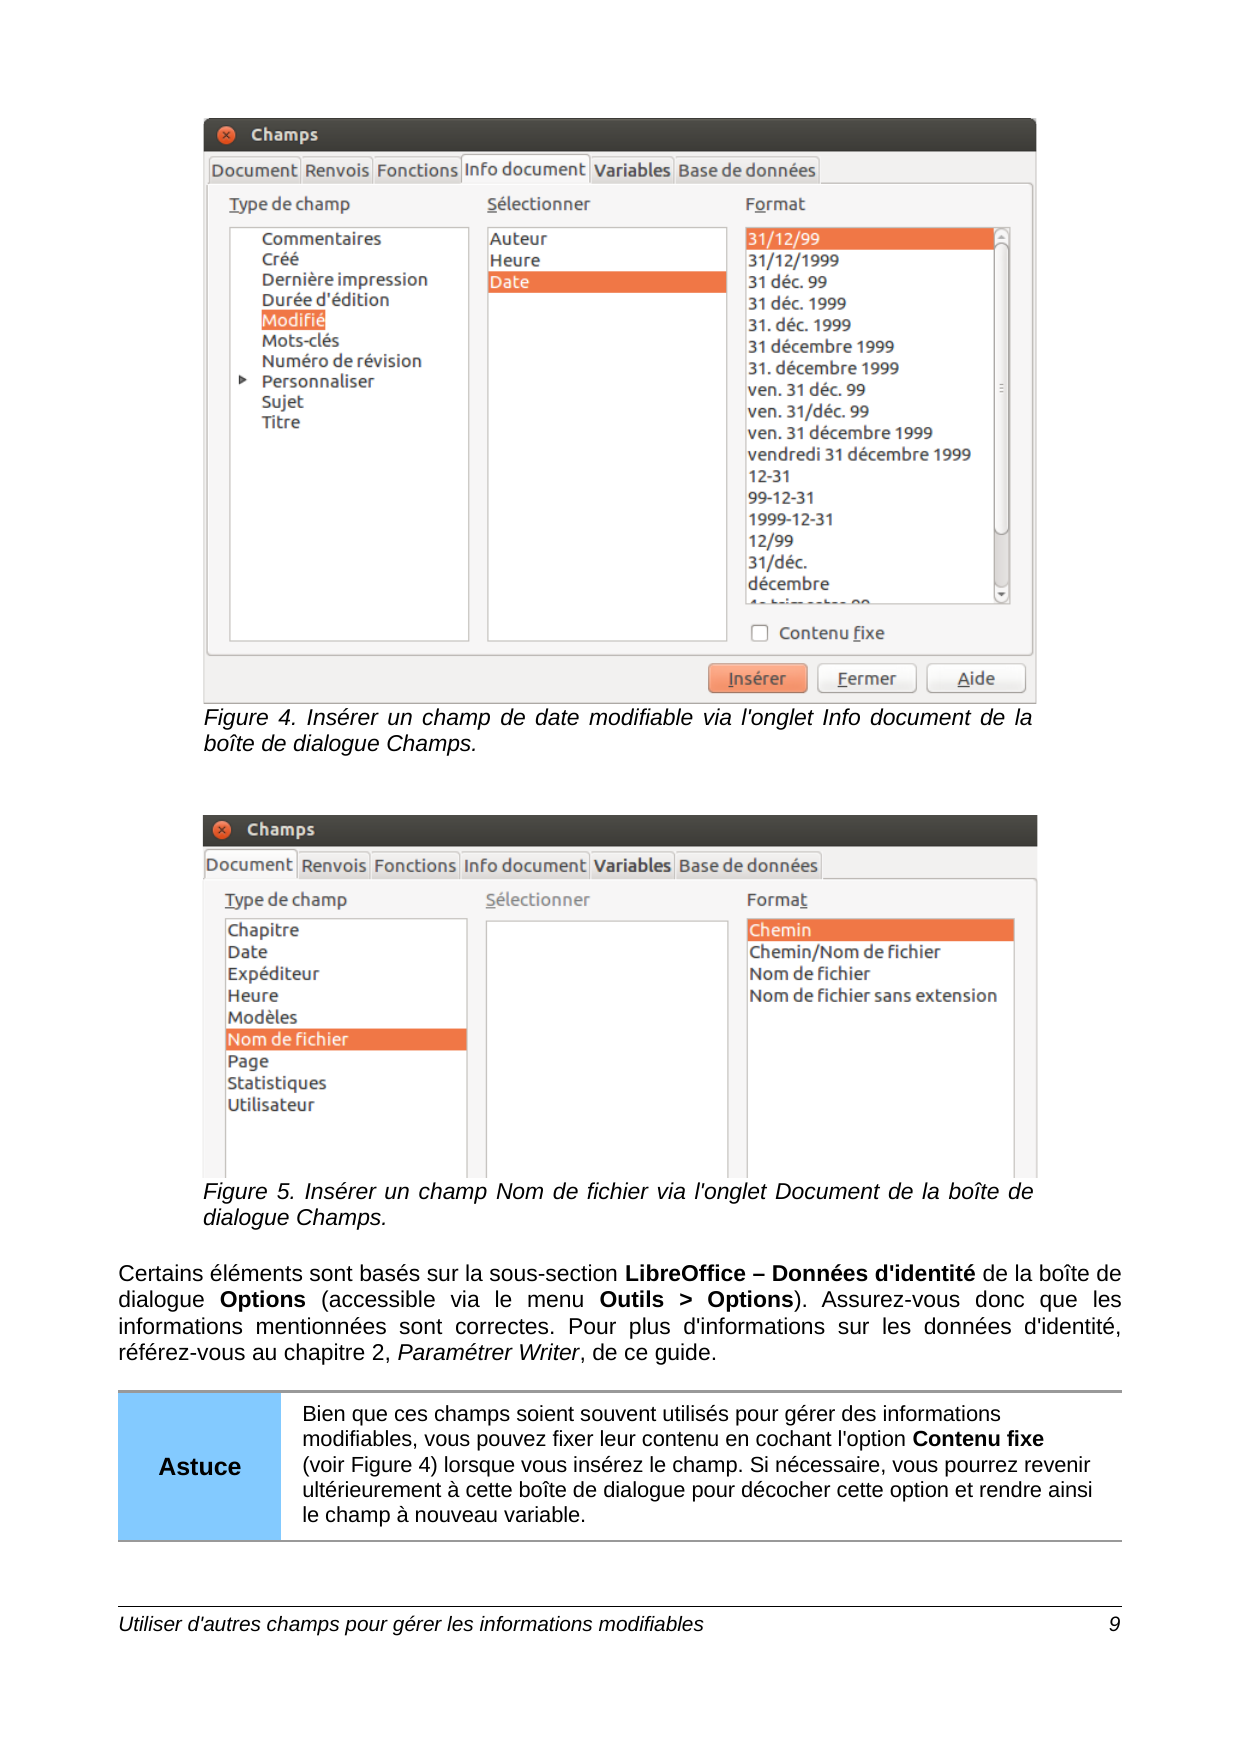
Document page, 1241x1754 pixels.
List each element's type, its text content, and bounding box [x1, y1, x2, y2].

text Figure 4. Insérer un champ de date modifiable via l'onglet Info document de la boîte de dialogue Champs. [204, 704, 1037, 757]
text Certains éléments sont basés sur la sous-section LibreOffice – Données d'identité de la boîte de dialogue Options (accessible via le menu Outils > Options). Assurez-vous donc que les informations mentionnées sont correctes. Pour plus d'informations sur les données d'identité, référez-vous au chapitre 2, Paramétrer Writer, de ce guide. [118, 1260, 1122, 1365]
picture [203, 118, 1037, 704]
text Figure 5. Insérer un champ Nom de fichier via l'onglet Document de la boîte de dialogue Champs. [203, 1178, 1037, 1231]
picture [202, 815, 1038, 1178]
table_header Astuce [118, 1393, 281, 1540]
table_header Bien que ces champs soient souvent utilisés pour gérer des informations modifiables, vous pouvez fixer leur contenu en cochant l'option Contenu fixe (voir Figure 4) lorsque vous insérez le champ. Si nécessaire, vous pourrez revenir ultérieurement à cette boîte de dialogue pour décocher cette option et rendre ainsi le champ à nouveau variable. [281, 1393, 1122, 1540]
